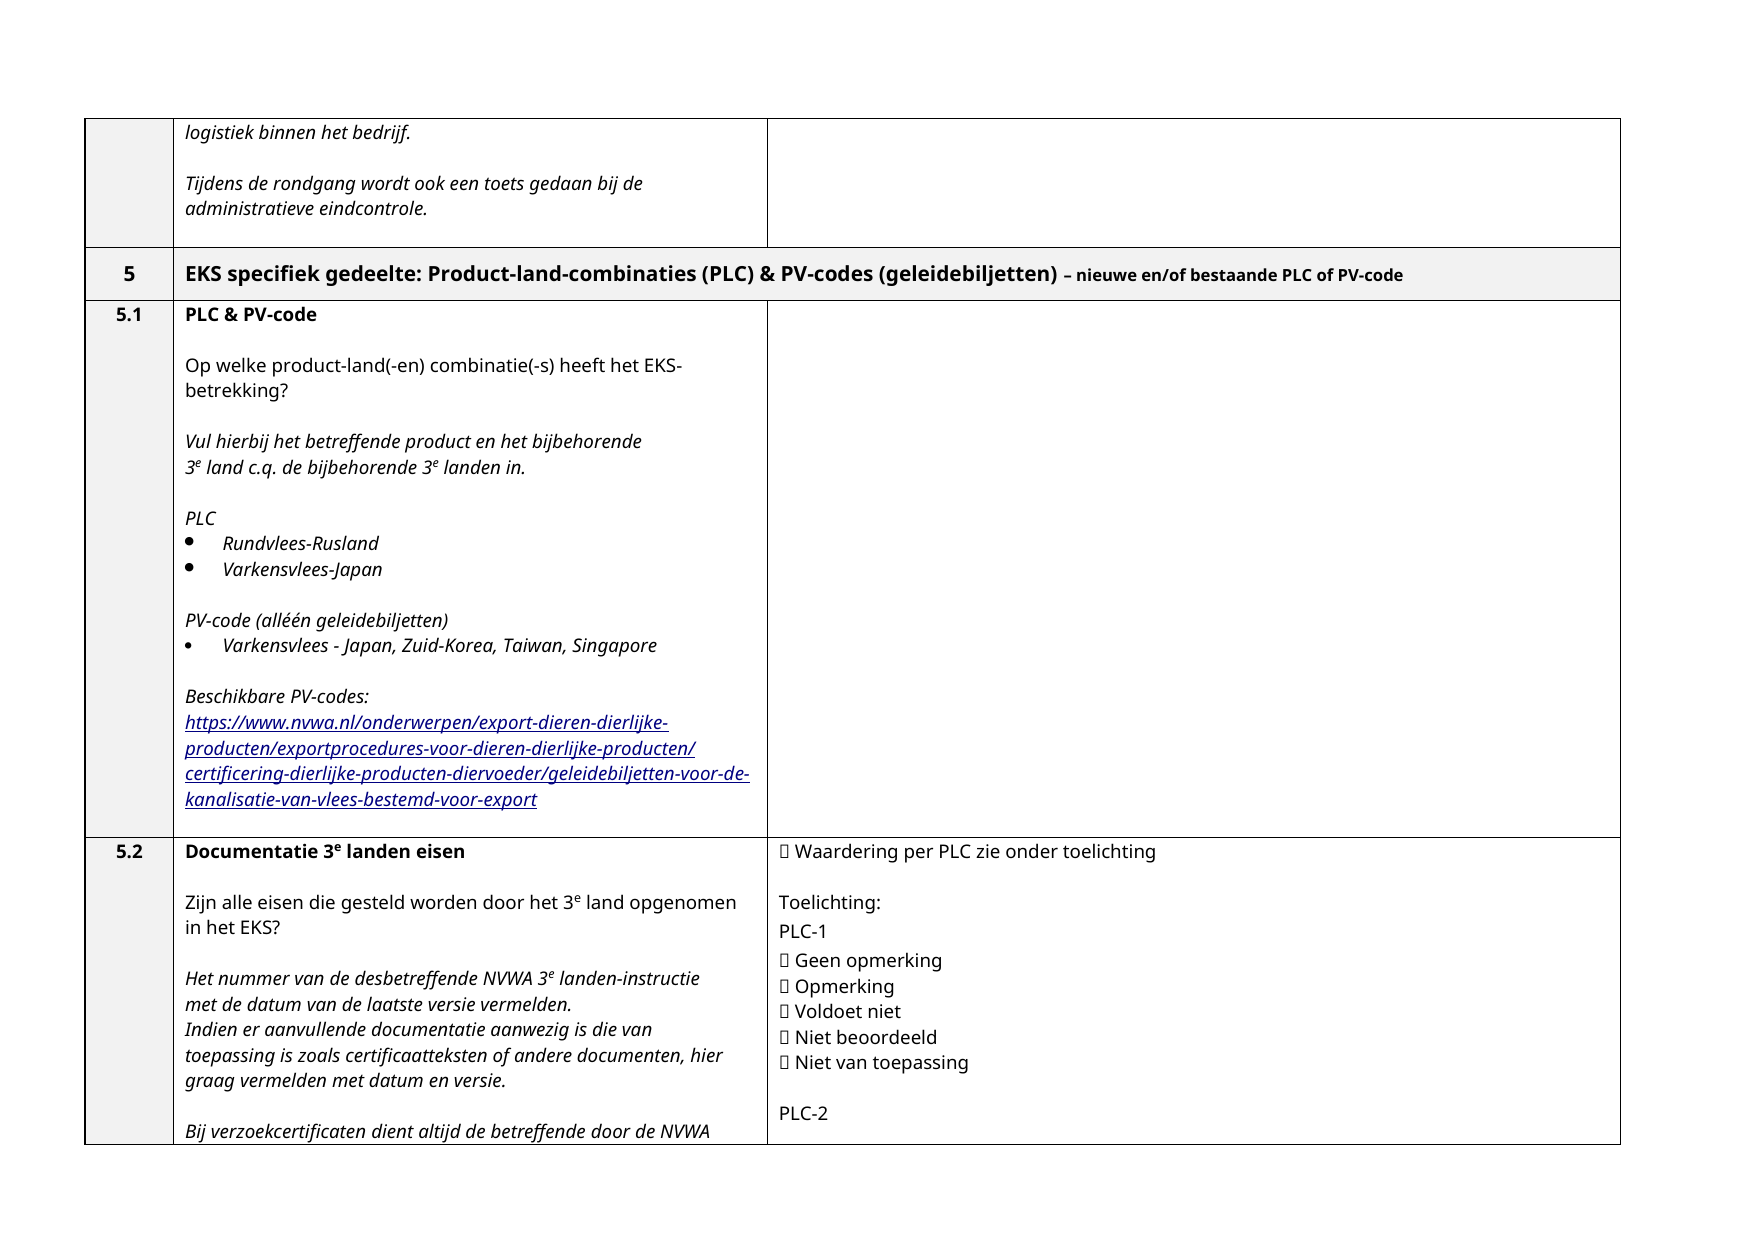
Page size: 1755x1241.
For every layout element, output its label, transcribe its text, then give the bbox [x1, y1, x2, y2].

table_cell [768, 301, 1620, 837]
table_cell [86, 119, 173, 247]
table_cell logistiek binnen het bedrijf. Tijdens de rondgang wordt ook een toets gedaan bij de administratieve eindcontrole. [174, 119, 767, 247]
table_cell 5 [86, 248, 173, 300]
table_cell [768, 119, 1620, 247]
table_cell EKS specifiek gedeelte: Product-land-combinaties (PLC) & PV-codes (geleidebiljetten) – nieuwe en/of bestaande PLC of PV-code [174, 248, 1620, 300]
table_cell 5.2 [86, 838, 173, 1144]
table_cell 5.1 [86, 301, 173, 837]
table_cell PLC & PV-code Op welke product-land(-en) combinatie(-s) heeft het EKS-betrekking? Vul hierbij het betreffende product en het bijbehorende 3e land c.q. de bijbehorende 3e landen in. PLC Rundvlees-Rusland Varkensvlees-Japan PV-code (alléén geleidebiljetten) Varkensvlees - Japan, Zuid-Korea, Taiwan, Singapore Beschikbare PV-codes: https://www.nvwa.nl/onderwerpen/export-dieren-dierlijke-producten/exportprocedures-voor-dieren-dierlijke-producten/certificering-dierlijke-producten-diervoeder/geleidebiljetten-voor-de-kanalisatie-van-vlees-bestemd-voor-export [174, 301, 767, 837]
table_cell  Waardering per PLC zie onder toelichting Toelichting: PLC-1  Geen opmerking  Opmerking  Voldoet niet  Niet beoordeeld  Niet van toepassing PLC-2 [768, 838, 1620, 1144]
table_cell Documentatie 3e landen eisen Zijn alle eisen die gesteld worden door het 3e land opgenomen in het EKS? Het nummer van de desbetreffende NVWA 3e landen-instructie met de datum van de laatste versie vermelden. Indien er aanvullende documentatie aanwezig is die van toepassing is zoals certificaatteksten of andere documenten, hier graag vermelden met datum en versie. Bij verzoekcertificaten dient altijd de betreffende door de NVWA [174, 838, 767, 1144]
